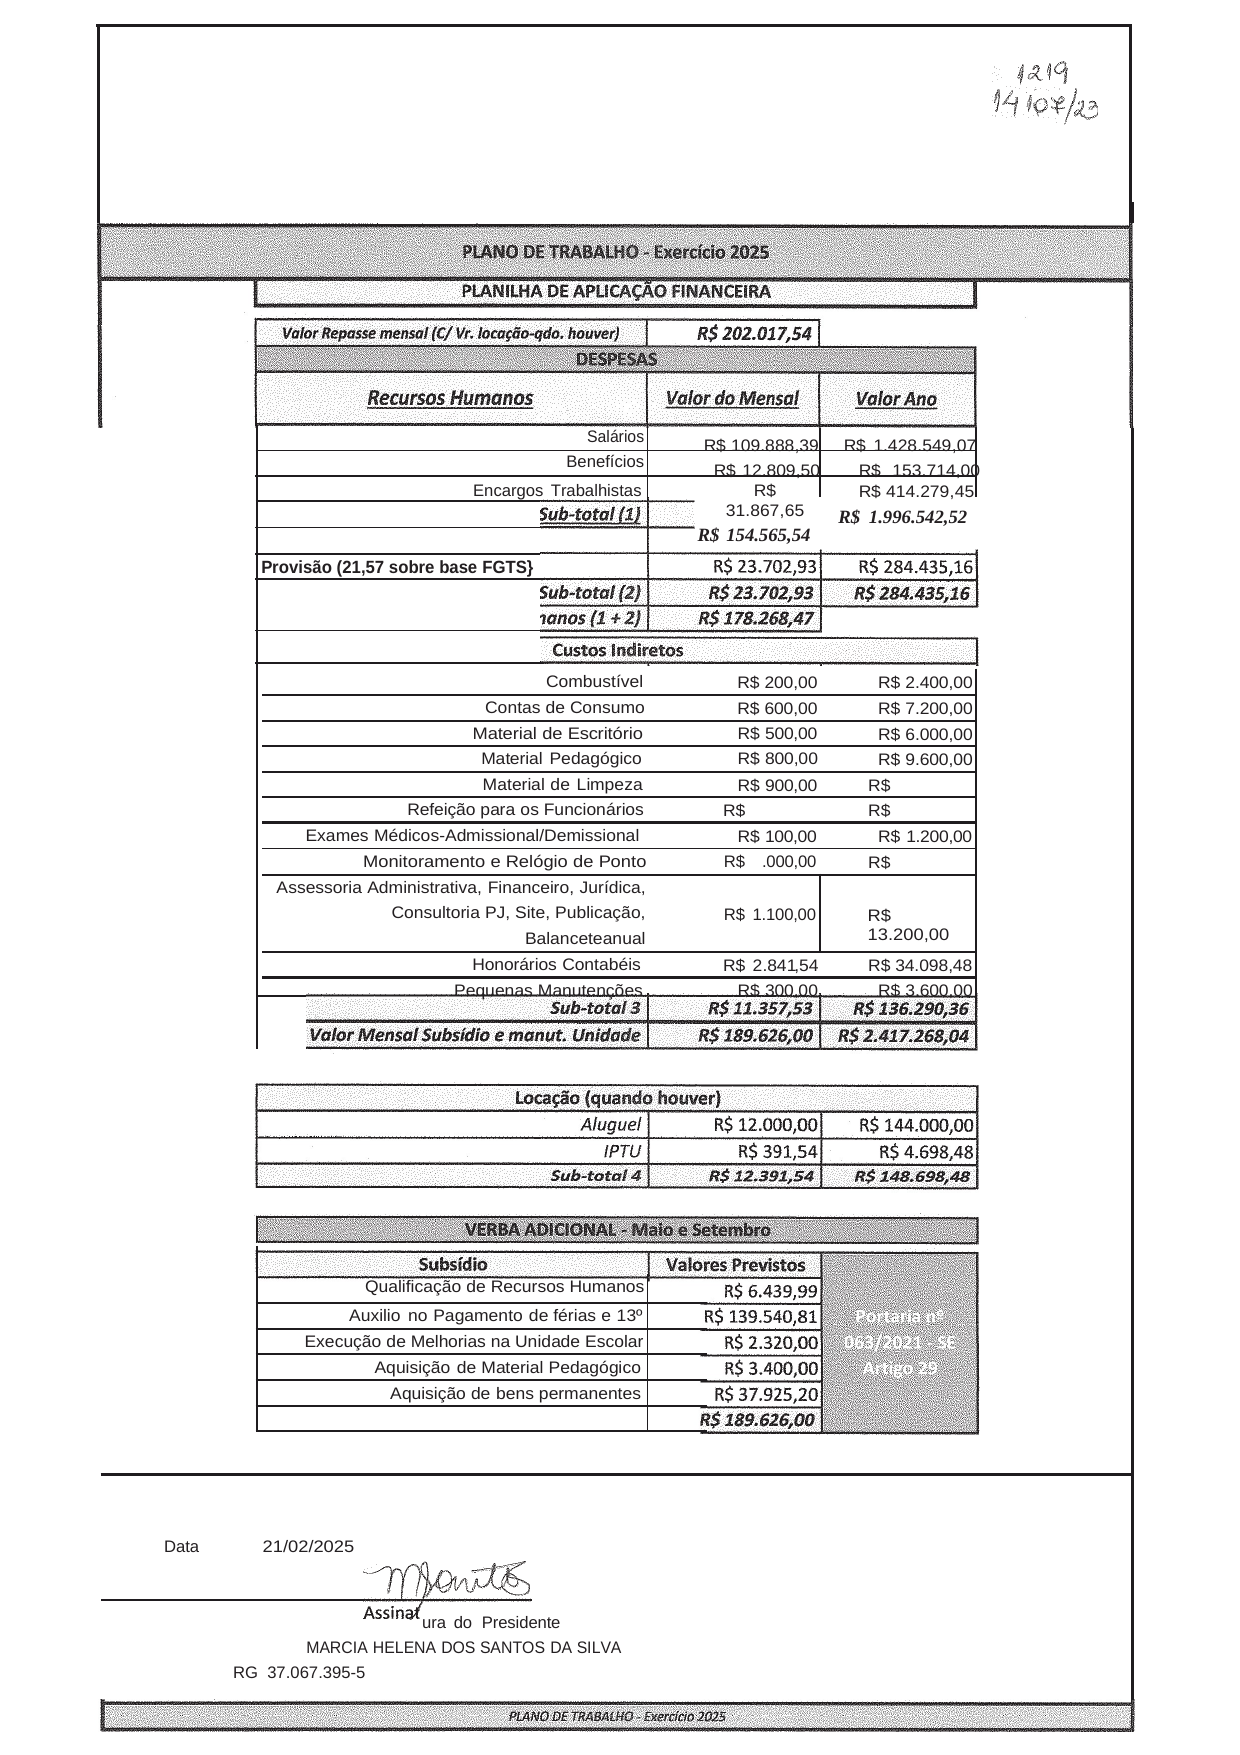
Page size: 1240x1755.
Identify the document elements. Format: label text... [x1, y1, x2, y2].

table_cell R$ 1.200,00 [820, 824, 975, 848]
table_cell R$ 800,00 [684, 747, 819, 771]
table_cell R$ 12.000,00 [820, 849, 975, 873]
table_cell Material de Escritório [262, 722, 683, 745]
table_cell Exames Médicos-Admissional/Demissional [262, 824, 683, 848]
table_cell R$ 100,00 [684, 824, 819, 848]
table_cell Honorários Contabéis [262, 953, 683, 976]
table_cell Material de Limpeza [262, 773, 683, 796]
table_cell Refeição para os Funcionários [262, 798, 683, 821]
text R$ 12.809,50 R$ 153.714,00 [821, 461, 975, 475]
table_cell Assessoria Administrativa, Financeiro, Jurídica, Consultoria PJ, Site, Publicação, Balanceteanual entre outros [262, 876, 683, 951]
table_cell R$ 2.841,54 [684, 953, 819, 976]
table_cell Pequenas Manutenções [262, 979, 683, 995]
table_cell R$ 7.200,00 [820, 696, 975, 720]
text ura do Presidente MARCIA HELENA DOS SANTOS DA SILVA [306, 1612, 623, 1657]
table_cell Material Pedagógico [262, 747, 683, 771]
text R$ 1.428.549,07 [821, 436, 975, 450]
text R$ 12.809,50 R$ 153.714,00 [713, 461, 819, 475]
text R$ 12.809,50 R$ 153.714,00 [977, 461, 1110, 480]
table_cell R$ 10.800,00 [820, 773, 975, 796]
table_header R$ 2.400,00 [820, 669, 975, 694]
subtitle R$ 1.996.542,52 [981, 506, 1110, 527]
table_cell R$ 3.600,00 [820, 979, 975, 993]
table_cell R$ 900,00 [684, 773, 819, 796]
table_cell R$ 9.600,00 [820, 747, 975, 771]
text [977, 482, 1110, 501]
text RG 37.067.395-5 [233, 1663, 1110, 1682]
table_cell R$ 500,00 [684, 722, 819, 745]
text [821, 451, 975, 455]
text Salários [563, 428, 644, 450]
table_header R$ 200,00 [684, 669, 819, 694]
table_cell R$ 36.191,88 [820, 798, 975, 821]
text Encargos Trabalhistas [261, 481, 644, 500]
table_cell R$ 600,00 [684, 696, 819, 720]
table_cell R$ 34.098,48 [820, 953, 975, 976]
table_cell R$ .000,00 [684, 849, 819, 873]
text Provisão (21,57 sobre base FGTS} [261, 557, 540, 577]
table_header Combustível [262, 669, 683, 694]
text R$ 109.888,39 [703, 436, 819, 450]
text R$ 414.279,45 [858, 482, 975, 497]
text R$ 31.867,65 [713, 481, 816, 497]
text Data 21/02/2025 [164, 1537, 1110, 1556]
table_cell R$ 6.000,00 [820, 722, 975, 745]
table_cell R$ 3.015,99 [684, 798, 819, 821]
text Benefícios [563, 451, 644, 471]
table_cell R$ 300,00 [684, 979, 819, 993]
text [977, 436, 1110, 455]
table_cell Monitoramento e Relógio de Ponto [262, 849, 683, 873]
table_cell R$ 13.200,00 [821, 876, 975, 951]
table_cell Contas de Consumo [262, 696, 683, 720]
table_cell R$ 1.100,00 [684, 876, 819, 951]
